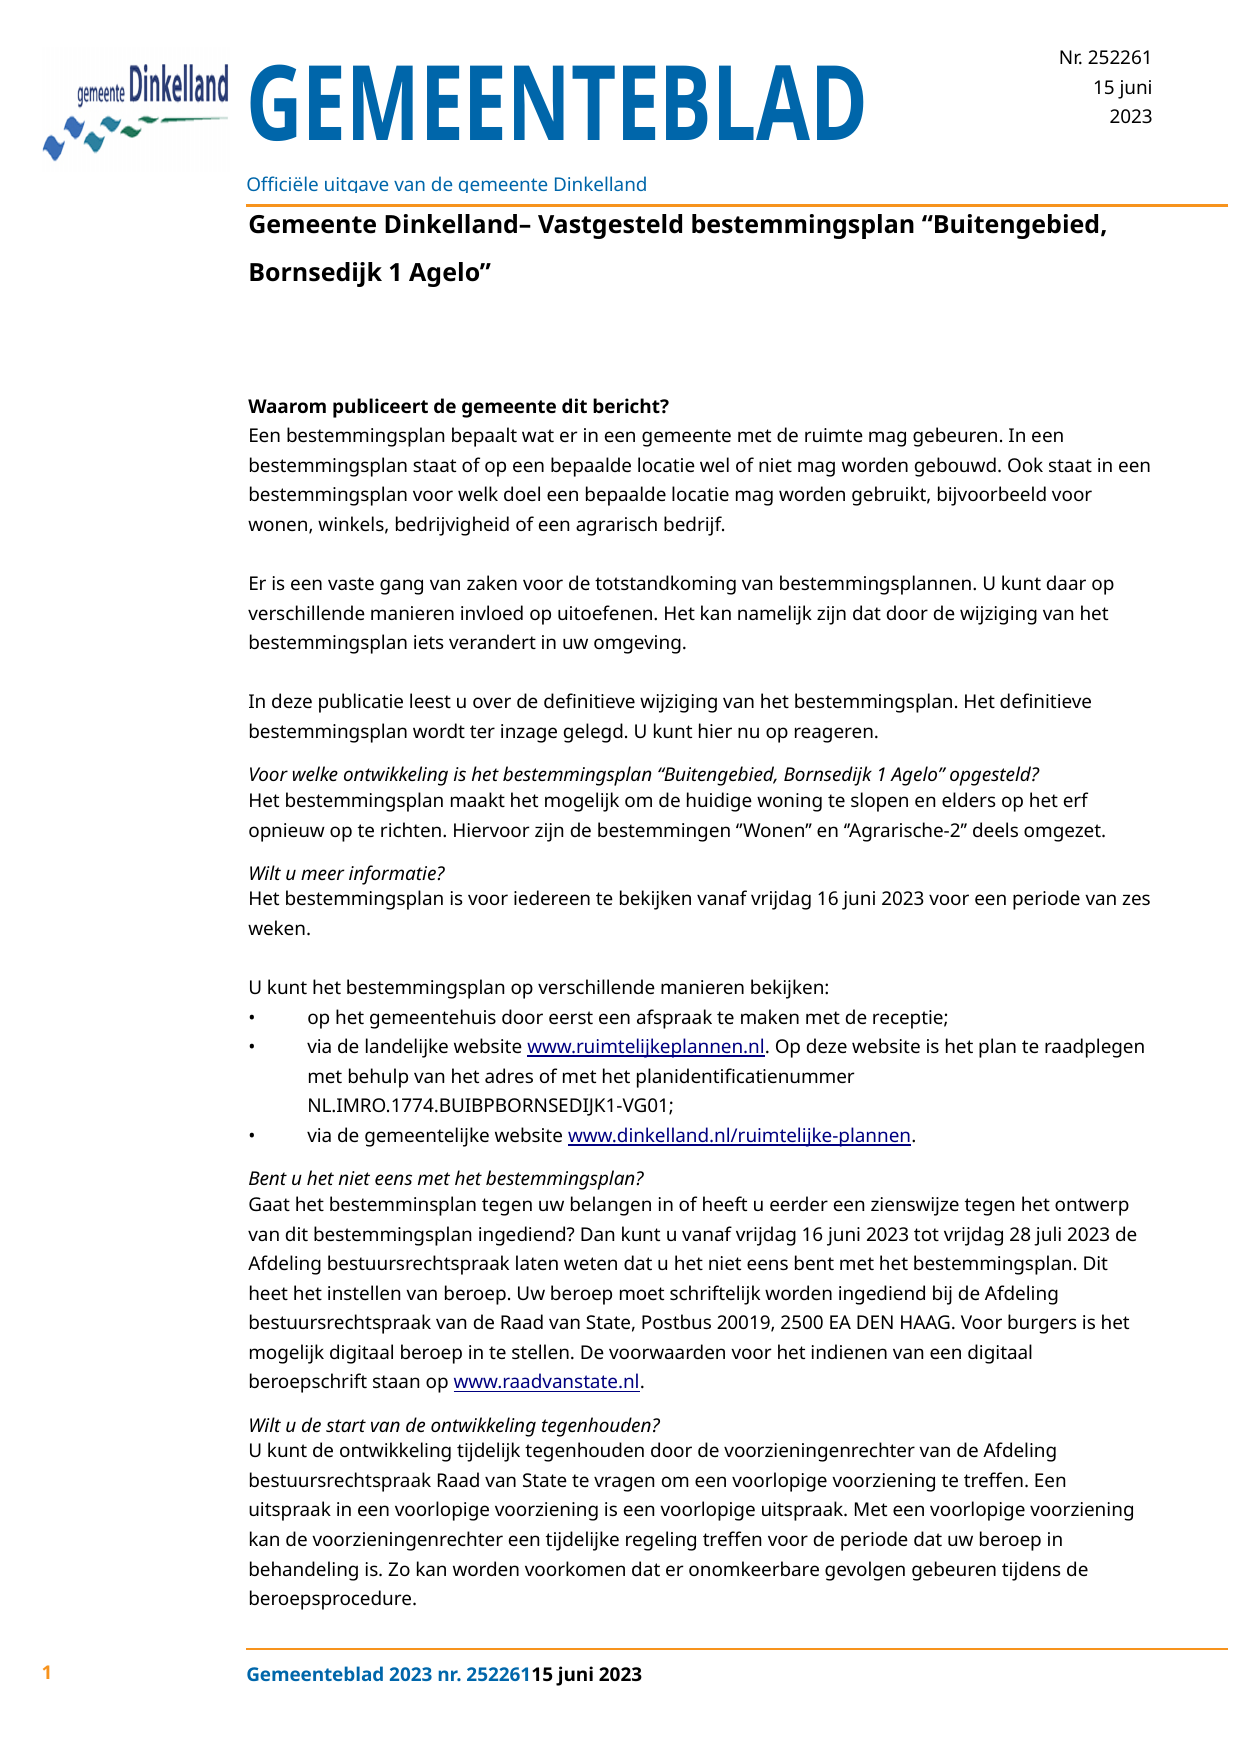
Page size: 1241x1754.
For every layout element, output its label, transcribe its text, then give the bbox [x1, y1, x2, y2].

text Wilt u meer informatie? [248, 860, 1152, 886]
text Waarom publiceert de gemeente dit bericht? [248, 393, 1152, 419]
text Er is een vaste gang van zaken voor de totstandkoming van bestemmingsplannen. U kunt daar op verschillende manieren invloed op uitoefenen. Het kan namelijk zijn dat door de wijziging van het bestemmingsplan iets verandert in uw omgeving. [248, 570, 1152, 655]
text Het bestemmingsplan maakt het mogelijk om de huidige woning te slopen en elders op het erf opnieuw op te richten. Hiervoor zijn de bestemmingen ‘’Wonen’’ en ‘’Agrarische-2’’ deels omgezet. [248, 787, 1152, 842]
text Het bestemmingsplan is voor iedereen te bekijken vanaf vrijdag 16 juni 2023 voor een periode van zes weken. [248, 886, 1152, 941]
list via de landelijke website www.ruimtelijkeplannen.nl. Op deze website is het plan te raadplegen met behulp van het adres of met het planidentificatienummer NL.IMRO.1774.BUIBPBORNSEDIJK1-VG01; [248, 1033, 1152, 1118]
list op het gemeentehuis door eerst een afspraak te maken met de receptie; [248, 1004, 1152, 1030]
text Wilt u de start van de ontwikkeling tegenhouden? [248, 1412, 1152, 1437]
picture [41, 47, 231, 172]
text Voor welke ontwikkeling is het bestemmingsplan “Buitengebied, Bornsedijk 1 Agelo” opgesteld? [248, 761, 1152, 787]
text Een bestemmingsplan bepaalt wat er in een gemeente met de ruimte mag gebeuren. In een bestemmingsplan staat of op een bepaalde locatie wel of niet mag worden gebouwd. Ook staat in een bestemmingsplan voor welk doel een bepaalde locatie mag worden gebruikt, bijvoorbeeld voor wonen, winkels, bedrijvigheid of een agrarisch bedrijf. [248, 422, 1152, 537]
list via de gemeentelijke website www.dinkelland.nl/ruimtelijke-plannen. [248, 1122, 1152, 1148]
text Bent u het niet eens met het bestemmingsplan? [248, 1165, 1152, 1191]
text In deze publicatie leest u over de definitieve wijziging van het bestemmingsplan. Het definitieve bestemmingsplan wordt ter inzage gelegd. U kunt hier nu op reageren. [248, 689, 1152, 744]
text U kunt het bestemmingsplan op verschillende manieren bekijken: [248, 974, 1152, 1000]
text U kunt de ontwikkeling tijdelijk tegenhouden door de voorzieningenrechter van de Afdeling bestuursrechtspraak Raad van State te vragen om een voorlopige voorziening te treffen. Een uitspraak in een voorlopige voorziening is een voorlopige uitspraak. Met een voorlopige voorziening kan de voorzieningenrechter een tijdelijke regeling treffen voor de periode dat uw beroep in behandeling is. Zo kan worden voorkomen dat er onomkeerbare gevolgen gebeuren tijdens de beroepsprocedure. [248, 1437, 1152, 1611]
text Gemeente Dinkelland– Vastgesteld bestemmingsplan “Buitengebied, Bornsedijk 1 Agelo” [248, 207, 1152, 288]
text Gaat het bestemminsplan tegen uw belangen in of heeft u eerder een zienswijze tegen het ontwerp van dit bestemmingsplan ingediend? Dan kunt u vanaf vrijdag 16 juni 2023 tot vrijdag 28 juli 2023 de Afdeling bestuursrechtspraak laten weten dat u het niet eens bent met het bestemmingsplan. Dit heet het instellen van beroep. Uw beroep moet schriftelijk worden ingediend bij de Afdeling bestuursrechtspraak van de Raad van State, Postbus 20019, 2500 EA DEN HAAG. Voor burgers is het mogelijk digitaal beroep in te stellen. De voorwaarden voor het indienen van een digitaal beroepschrift staan op www.raadvanstate.nl. [248, 1191, 1152, 1394]
